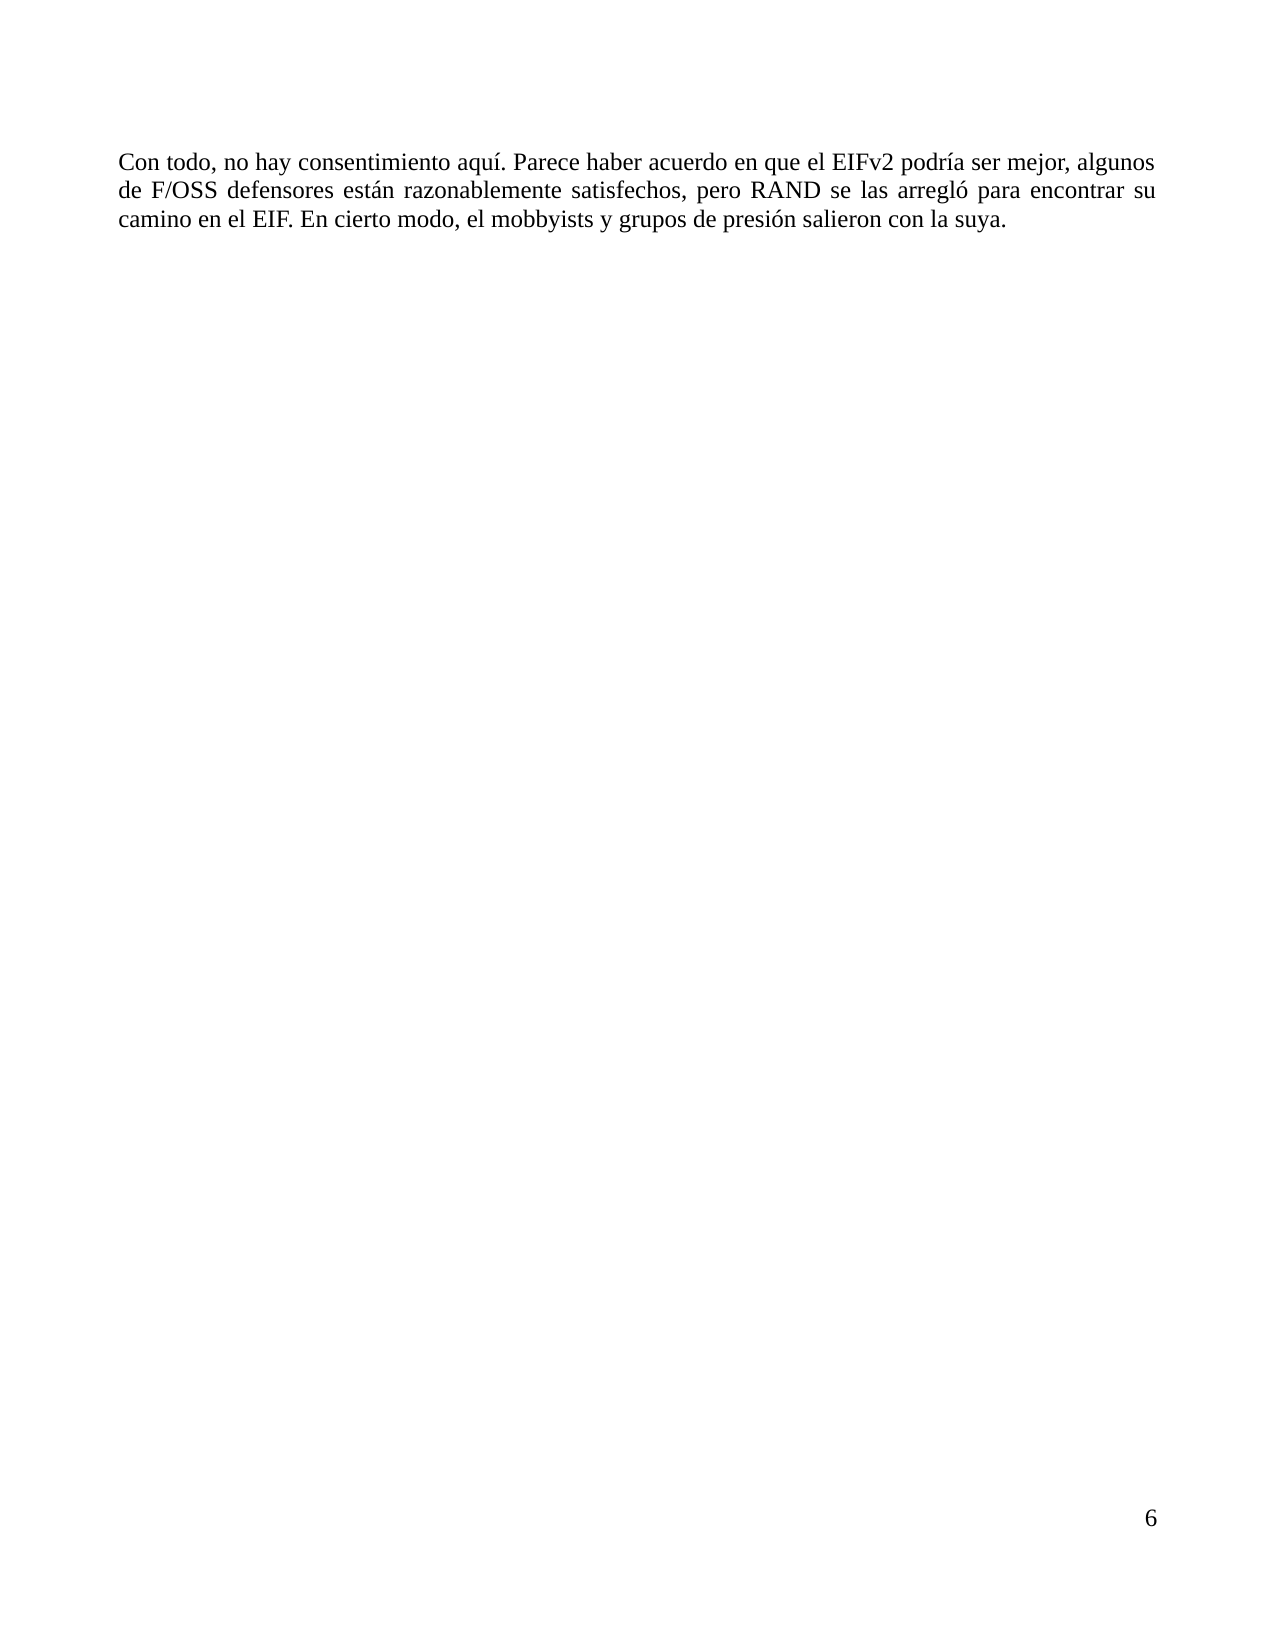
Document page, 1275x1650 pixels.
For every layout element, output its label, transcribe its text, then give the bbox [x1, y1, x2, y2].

text Con todo, no hay consentimiento aquí. Parece haber acuerdo en que el EIFv2 podría ser mejor, algunos de F/OSS defensores están razonablemente satisfechos, pero RAND se las arregló para encontrar su camino en el EIF. En cierto modo, el mobbyists y grupos de presión salieron con la suya. [118, 147, 1157, 233]
